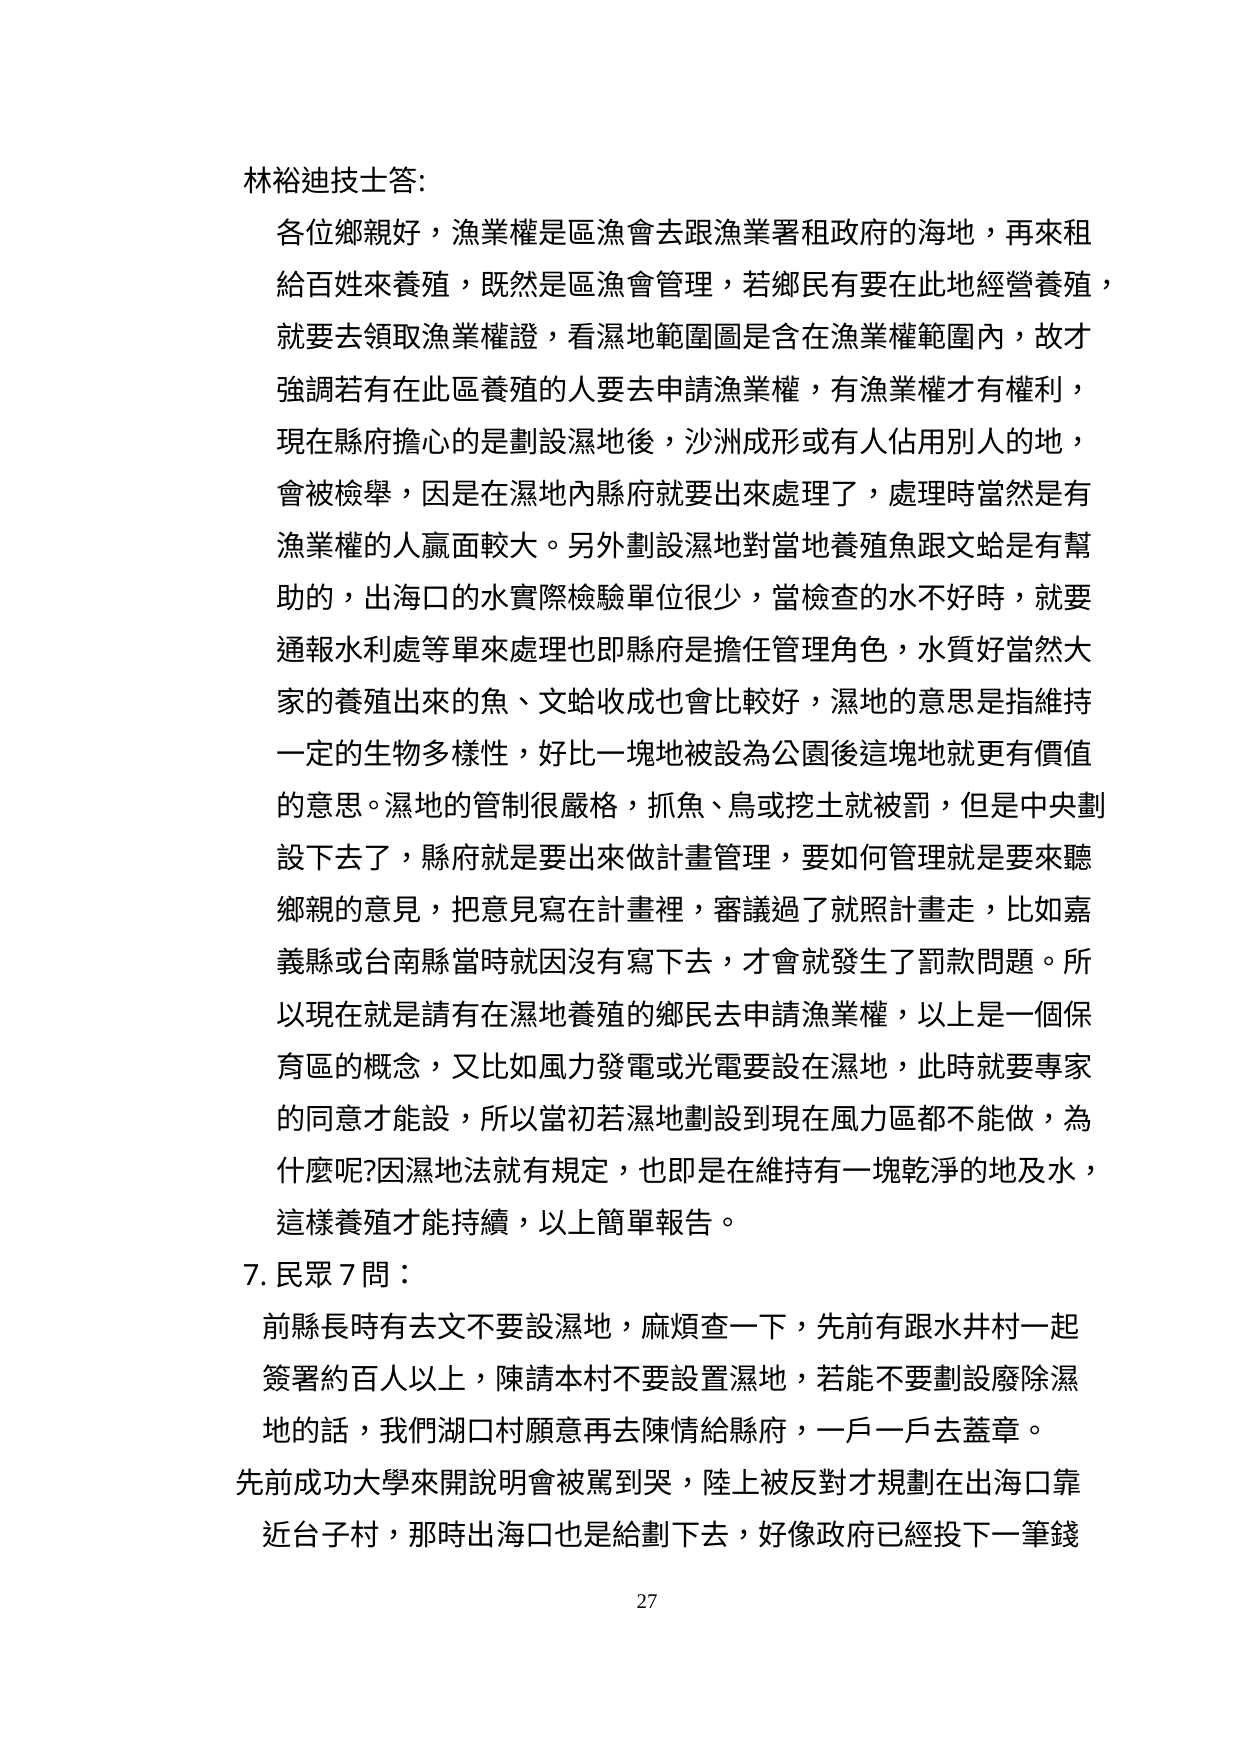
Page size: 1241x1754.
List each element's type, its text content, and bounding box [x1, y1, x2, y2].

text 前縣長時有去文不要設濕地，麻煩查一下，先前有跟水井村一起簽署約百人以上，陳請本村不要設置濕地，若能不要劃設廢除濕地的話，我們湖口村願意再去陳情給縣府，一戶一戶去蓋章。 [262, 1296, 1106, 1452]
text 7. 民眾7問： [212, 1244, 1106, 1296]
text 先前成功大學來開說明會被駡到哭，陸上被反對才規劃在出海口靠近台子村，那時出海口也是給劃下去，好像政府已經投下一筆錢 [212, 1452, 1106, 1556]
text 林裕迪技士答: [212, 150, 1106, 202]
text 各位鄉親好，漁業權是區漁會去跟漁業署租政府的海地，再來租給百姓來養殖，既然是區漁會管理，若鄉民有要在此地經營養殖，就要去領取漁業權證，看濕地範圍圖是含在漁業權範圍內，故才強調若有在此區養殖的人要去申請漁業權，有漁業權才有權利，現在縣府擔心的是劃設濕地後，沙洲成形或有人佔用別人的地，會被檢舉，因是在濕地內縣府就要出來處理了，處理時當然是有漁業權的人贏面較大。另外劃設濕地對當地養殖魚跟文蛤是有幫助的，出海口的水實際檢驗單位很少，當檢查的水不好時，就要通報水利處等單來處理也即縣府是擔任管理角色，水質好當然大家的養殖出來的魚、文蛤收成也會比較好，濕地的意思是指維持一定的生物多樣性，好比一塊地被設為公園後這塊地就更有價值的意思。濕地的管制很嚴格，抓魚、鳥或挖土就被罰，但是中央劃設下去了，縣府就是要出來做計畫管理，要如何管理就是要來聽鄉親的意見，把意見寫在計畫裡，審議過了就照計畫走，比如嘉義縣或台南縣當時就因沒有寫下去，才會就發生了罰款問題。所以現在就是請有在濕地養殖的鄉民去申請漁業權，以上是一個保育區的概念，又比如風力發電或光電要設在濕地，此時就要專家的同意才能設，所以當初若濕地劃設到現在風力區都不能做，為什麼呢?因濕地法就有規定，也即是在維持有一塊乾淨的地及水，這樣養殖才能持續，以上簡單報告。 [276, 202, 1106, 1244]
